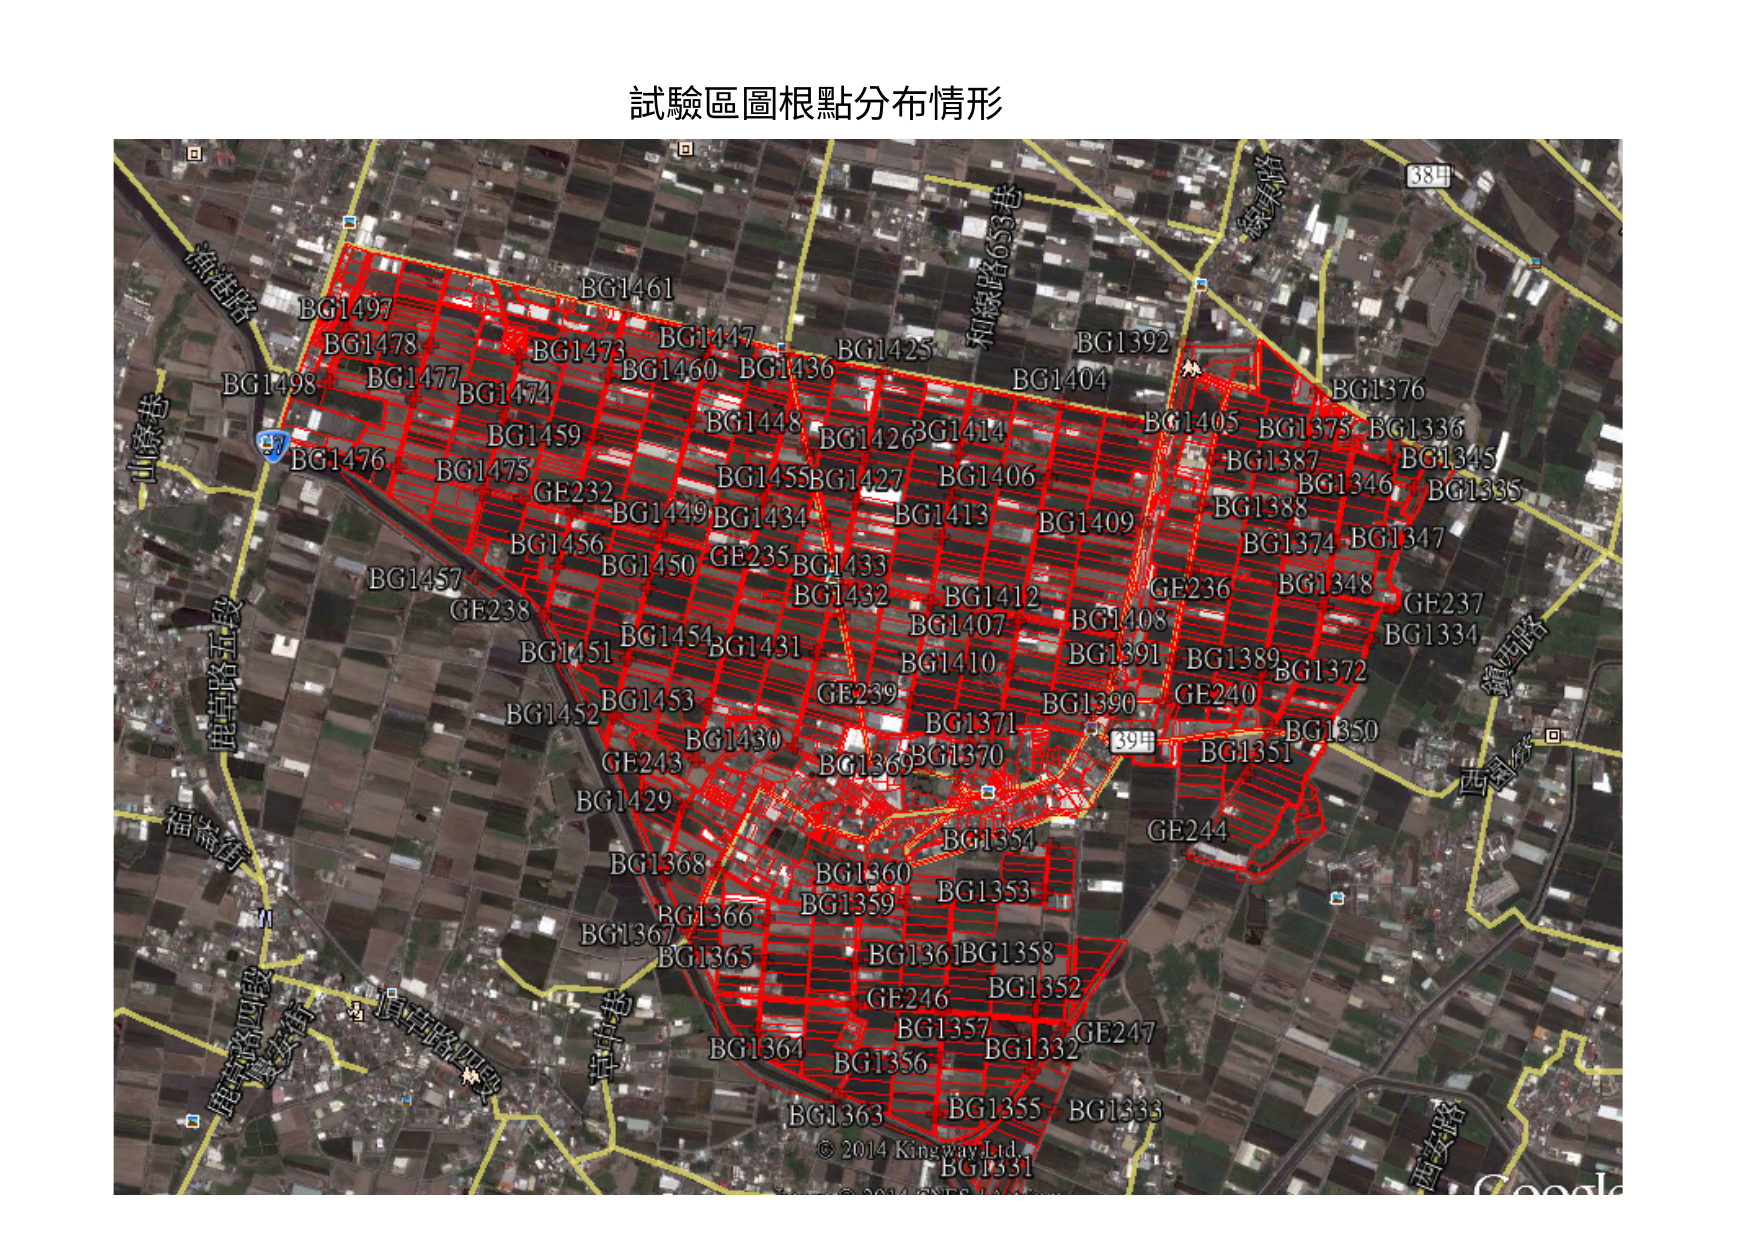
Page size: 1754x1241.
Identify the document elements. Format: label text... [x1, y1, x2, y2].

text 試驗區圖根點分布情形 [628, 73, 1259, 128]
picture [113, 139, 1623, 1195]
